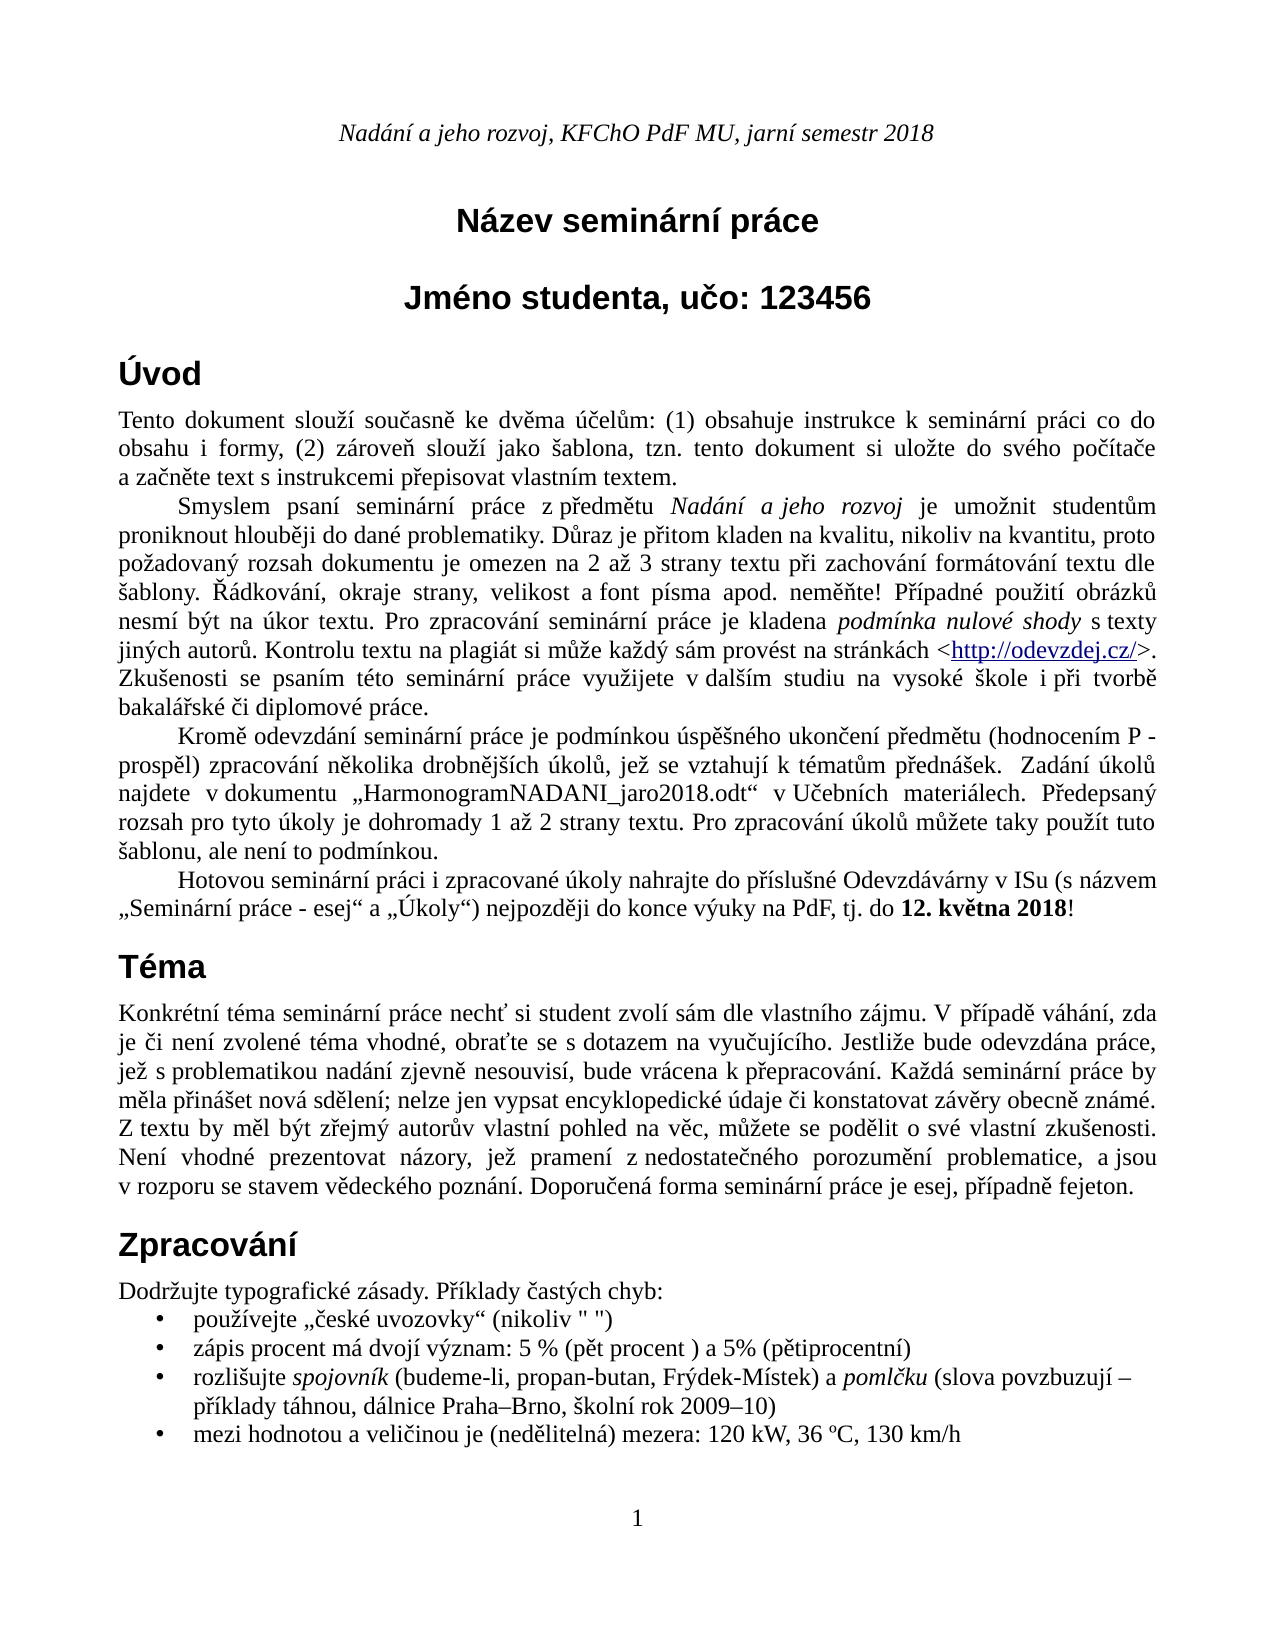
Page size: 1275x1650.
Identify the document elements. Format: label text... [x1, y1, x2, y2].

text Dodržujte typografické zásady. Příklady častých chyb: [118, 1276, 1157, 1304]
subtitle Jméno studenta, učo: 123456 [118, 277, 1157, 316]
subtitle Téma [118, 947, 1157, 986]
text Smyslem psaní seminární práce z předmětu Nadání a jeho rozvoj je umožnit studentům proniknout hlouběji do dané problematiky. Důraz je přitom kladen na kvalitu, nikoliv na kvantitu, proto požadovaný rozsah dokumentu je omezen na 2 až 3 strany textu při zachování formátování textu dle šablony. Řádkování, okraje strany, velikost a font písma apod. neměňte! Případné použití obrázků nesmí být na úkor textu. Pro zpracování seminární práce je kladena podmínka nulové shody s texty jiných autorů. Kontrolu textu na plagiát si může každý sám provést na stránkách <http://odevzdej.cz/>. Zkušenosti se psaním této seminární práce využijete v dalším studiu na vysoké škole i při tvorbě bakalářské či diplomové práce. [118, 491, 1157, 721]
text Tento dokument slouží současně ke dvěma účelům: (1) obsahuje instrukce k seminární práci co do obsahu i formy, (2) zároveň slouží jako šablona, tzn. tento dokument si uložte do svého počítače a začněte text s instrukcemi přepisovat vlastním textem. [118, 405, 1157, 491]
list zápis procent má dvojí význam: 5 % (pět procent ) a 5% (pětiprocentní) [156, 1333, 1157, 1362]
list používejte „české uvozovky“ (nikoliv " ") [156, 1304, 1157, 1333]
list mezi hodnotou a veličinou je (nedělitelná) mezera: 120 kW, 36 ºC, 130 km/h [156, 1419, 1157, 1448]
text Kromě odevzdání seminární práce je podmínkou úspěšného ukončení předmětu (hodnocením P - prospěl) zpracování několika drobnějších úkolů, jež se vztahují k tématům přednášek. Zadání úkolů najdete v dokumentu „HarmonogramNADANI_jaro2018.odt“ v Učebních materiálech. Předepsaný rozsah pro tyto úkoly je dohromady 1 až 2 strany textu. Pro zpracování úkolů můžete taky použít tuto šablonu, ale není to podmínkou. [118, 721, 1157, 865]
subtitle Úvod [118, 354, 1157, 392]
subtitle Zpracování [118, 1225, 1157, 1263]
text Konkrétní téma seminární práce nechť si student zvolí sám dle vlastního zájmu. V případě váhání, zda je či není zvolené téma vhodné, obraťte se s dotazem na vyučujícího. Jestliže bude odevzdána práce, jež s problematikou nadání zjevně nesouvisí, bude vrácena k přepracování. Každá seminární práce by měla přinášet nová sdělení; nelze jen vypsat encyklopedické údaje či konstatovat závěry obecně známé. Z textu by měl být zřejmý autorův vlastní pohled na věc, můžete se podělit o své vlastní zkušenosti. Není vhodné prezentovat názory, jež pramení z nedostatečného porozumění problematice, a jsou v rozporu se stavem vědeckého poznání. Doporučená forma seminární práce je esej, případně fejeton. [118, 998, 1157, 1200]
list rozlišujte spojovník (budeme-li, propan-butan, Frýdek-Místek) a pomlčku (slova povzbuzují – příklady táhnou, dálnice Praha–Brno, školní rok 2009–10) [156, 1362, 1157, 1419]
subtitle Název seminární práce [118, 201, 1157, 240]
text Hotovou seminární práci i zpracované úkoly nahrajte do příslušné Odevzdávárny v ISu (s názvem „Seminární práce - esej“ a „Úkoly“) nejpozději do konce výuky na PdF, tj. do 12. května 2018! [118, 865, 1157, 922]
